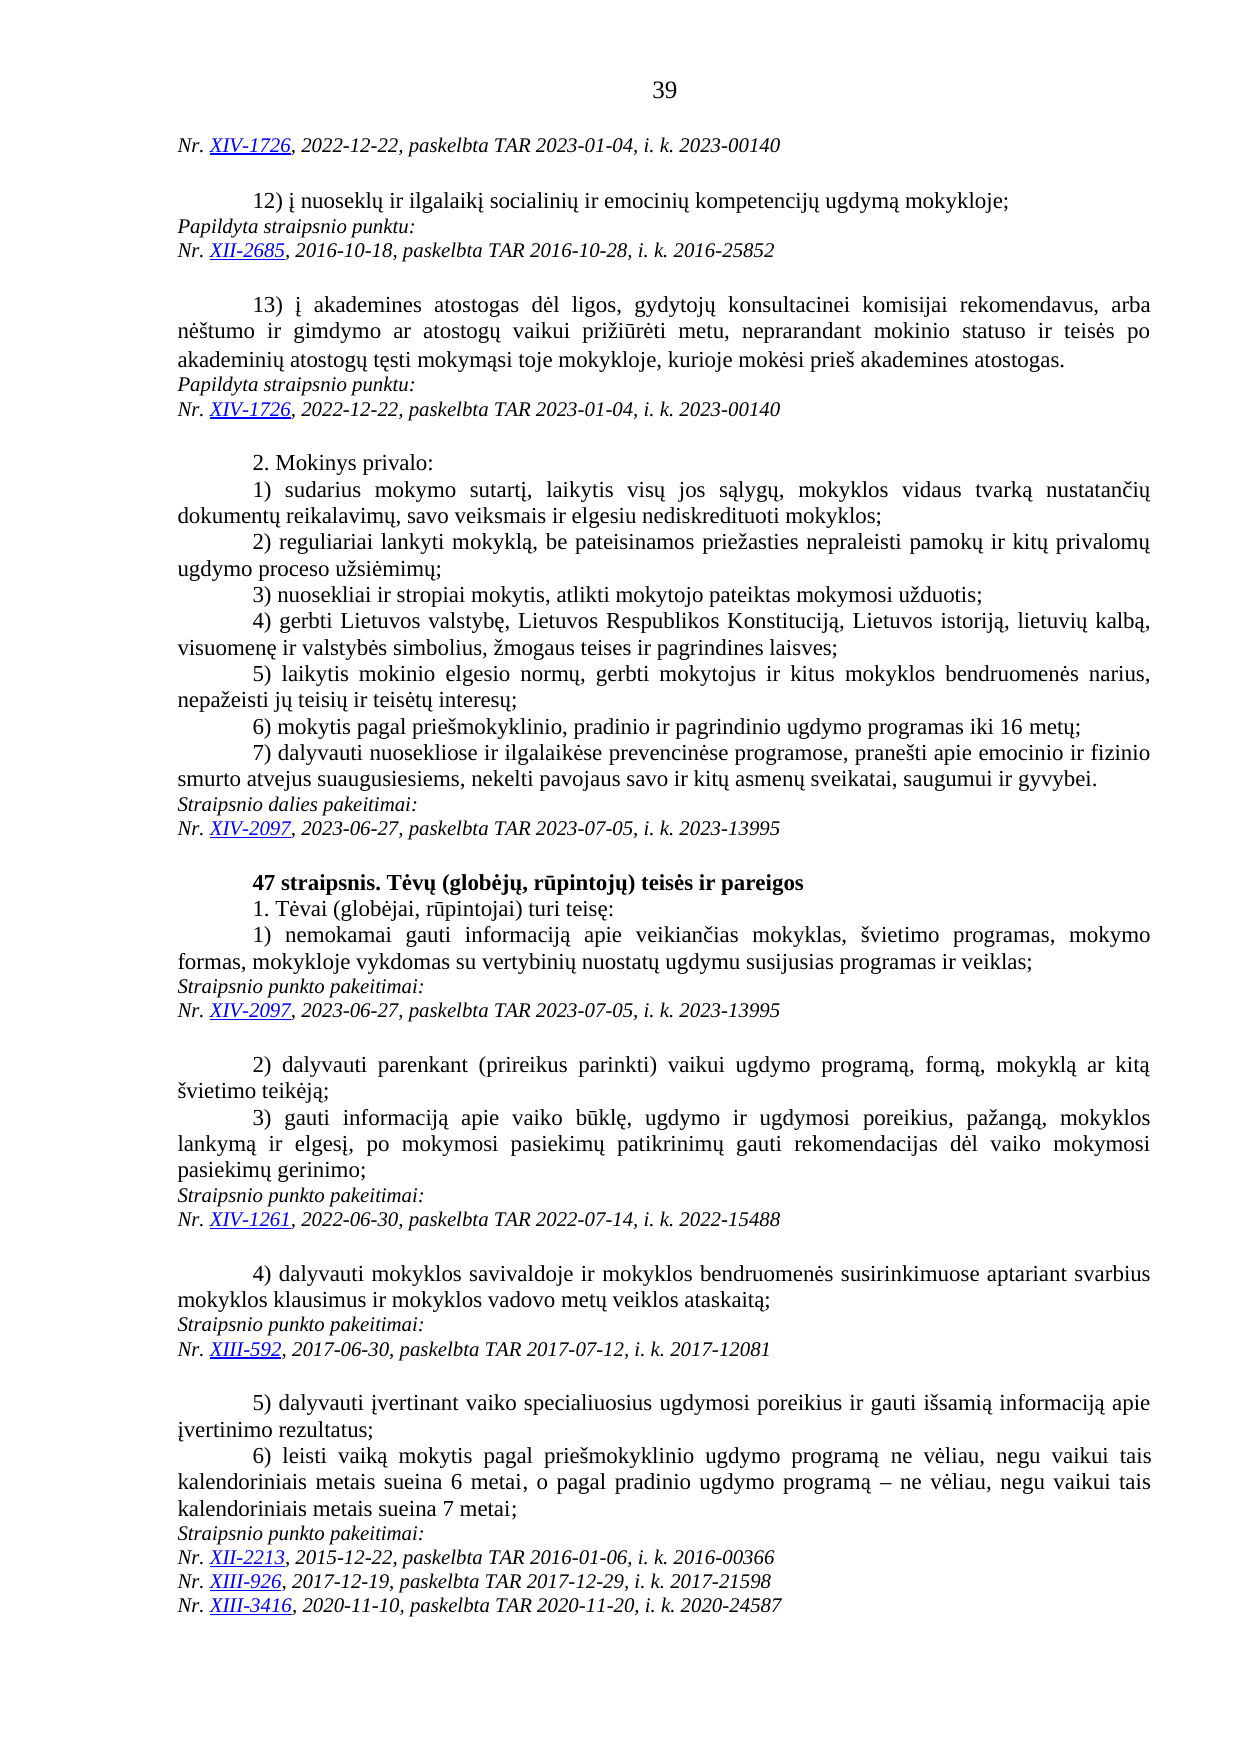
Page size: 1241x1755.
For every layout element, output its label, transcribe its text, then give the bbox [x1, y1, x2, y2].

text Nr. XII-2213, 2015-12-22, paskelbta TAR 2016-01-06, i. k. 2016-00366 [177, 1545, 1152, 1569]
text 13) į akademines atostogas dėl ligos, gydytojų konsultacinei komisijai rekomendavus, arba nėštumo ir gimdymo ar atostogų vaikui prižiūrėti metu, neprarandant mokinio statuso ir teisės po akademinių atostogų tęsti mokymąsi toje mokykloje, kurioje mokėsi prieš akademines atostogas. [177, 291, 1152, 372]
text Nr. XIV-1726, 2022-12-22, paskelbta TAR 2023-01-04, i. k. 2023-00140 [177, 396, 1152, 421]
text Nr. XIV-2097, 2023-06-27, paskelbta TAR 2023-07-05, i. k. 2023-13995 [177, 816, 1152, 840]
text 5) laikytis mokinio elgesio normų, gerbti mokytojus ir kitus mokyklos bendruomenės narius, nepažeisti jų teisių ir teisėtų interesų; [177, 660, 1152, 713]
text Papildyta straipsnio punktu: [177, 214, 1152, 238]
text 12) į nuoseklų ir ilgalaikį socialinių ir emocinių kompetencijų ugdymą mokykloje; [177, 185, 1152, 214]
text 4) dalyvauti mokyklos savivaldoje ir mokyklos bendruomenės susirinkimuose aptariant svarbius mokyklos klausimus ir mokyklos vadovo metų veiklos ataskaitą; [177, 1260, 1152, 1312]
text Nr. XIII-926, 2017-12-19, paskelbta TAR 2017-12-29, i. k. 2017-21598 [177, 1569, 1152, 1593]
text 1. Tėvai (globėjai, rūpintojai) turi teisę: [177, 895, 1152, 921]
text Straipsnio punkto pakeitimai: [177, 1183, 1152, 1207]
text 4) gerbti Lietuvos valstybę, Lietuvos Respublikos Konstituciją, Lietuvos istoriją, lietuvių kalbą, visuomenę ir valstybės simbolius, žmogaus teises ir pagrindines laisves; [177, 607, 1152, 660]
text Straipsnio punkto pakeitimai: [177, 1521, 1152, 1545]
text 1) nemokamai gauti informaciją apie veikiančias mokyklas, švietimo programas, mokymo formas, mokykloje vykdomas su vertybinių nuostatų ugdymu susijusias programas ir veiklas; [177, 921, 1152, 974]
text 6) leisti vaiką mokytis pagal priešmokyklinio ugdymo programą ne vėliau, negu vaikui tais kalendoriniais metais sueina 6 metai, o pagal pradinio ugdymo programą – ne vėliau, negu vaikui tais kalendoriniais metais sueina 7 metai; [177, 1442, 1152, 1521]
text Straipsnio punkto pakeitimai: [177, 974, 1152, 998]
text 3) gauti informaciją apie vaiko būklę, ugdymo ir ugdymosi poreikius, pažangą, mokyklos lankymą ir elgesį, po mokymosi pasiekimų patikrinimų gauti rekomendacijas dėl vaiko mokymosi pasiekimų gerinimo; [177, 1104, 1152, 1183]
text Nr. XIV-1261, 2022-06-30, paskelbta TAR 2022-07-14, i. k. 2022-15488 [177, 1207, 1152, 1231]
text Straipsnio punkto pakeitimai: [177, 1312, 1152, 1336]
text Straipsnio dalies pakeitimai: [177, 792, 1152, 816]
text 5) dalyvauti įvertinant vaiko specialiuosius ugdymosi poreikius ir gauti išsamią informaciją apie įvertinimo rezultatus; [177, 1389, 1152, 1442]
text 2) dalyvauti parenkant (prireikus parinkti) vaikui ugdymo programą, formą, mokyklą ar kitą švietimo teikėją; [177, 1051, 1152, 1104]
text 47 straipsnis. Tėvų (globėjų, rūpintojų) teisės ir pareigos [177, 869, 1152, 895]
text 6) mokytis pagal priešmokyklinio, pradinio ir pagrindinio ugdymo programas iki 16 metų; [177, 713, 1152, 739]
text 2) reguliariai lankyti mokyklą, be pateisinamos priežasties nepraleisti pamokų ir kitų privalomų ugdymo proceso užsiėmimų; [177, 528, 1152, 581]
text Nr. XII-2685, 2016-10-18, paskelbta TAR 2016-10-28, i. k. 2016-25852 [177, 238, 1152, 262]
text 3) nuosekliai ir stropiai mokytis, atlikti mokytojo pateiktas mokymosi užduotis; [177, 581, 1152, 607]
text Nr. XIII-3416, 2020-11-10, paskelbta TAR 2020-11-20, i. k. 2020-24587 [177, 1593, 1152, 1617]
text 1) sudarius mokymo sutartį, laikytis visų jos sąlygų, mokyklos vidaus tvarką nustatančių dokumentų reikalavimų, savo veiksmais ir elgesiu nediskredituoti mokyklos; [177, 476, 1152, 528]
text 7) dalyvauti nuosekliose ir ilgalaikėse prevencinėse programose, pranešti apie emocinio ir fizinio smurto atvejus suaugusiesiems, nekelti pavojaus savo ir kitų asmenų sveikatai, saugumui ir gyvybei. [177, 739, 1152, 792]
text 2. Mokinys privalo: [177, 449, 1152, 476]
text Nr. XIV-1726, 2022-12-22, paskelbta TAR 2023-01-04, i. k. 2023-00140 [177, 132, 1152, 157]
text Nr. XIV-2097, 2023-06-27, paskelbta TAR 2023-07-05, i. k. 2023-13995 [177, 998, 1152, 1022]
text Nr. XIII-592, 2017-06-30, paskelbta TAR 2017-07-12, i. k. 2017-12081 [177, 1336, 1152, 1361]
text Papildyta straipsnio punktu: [177, 372, 1152, 396]
